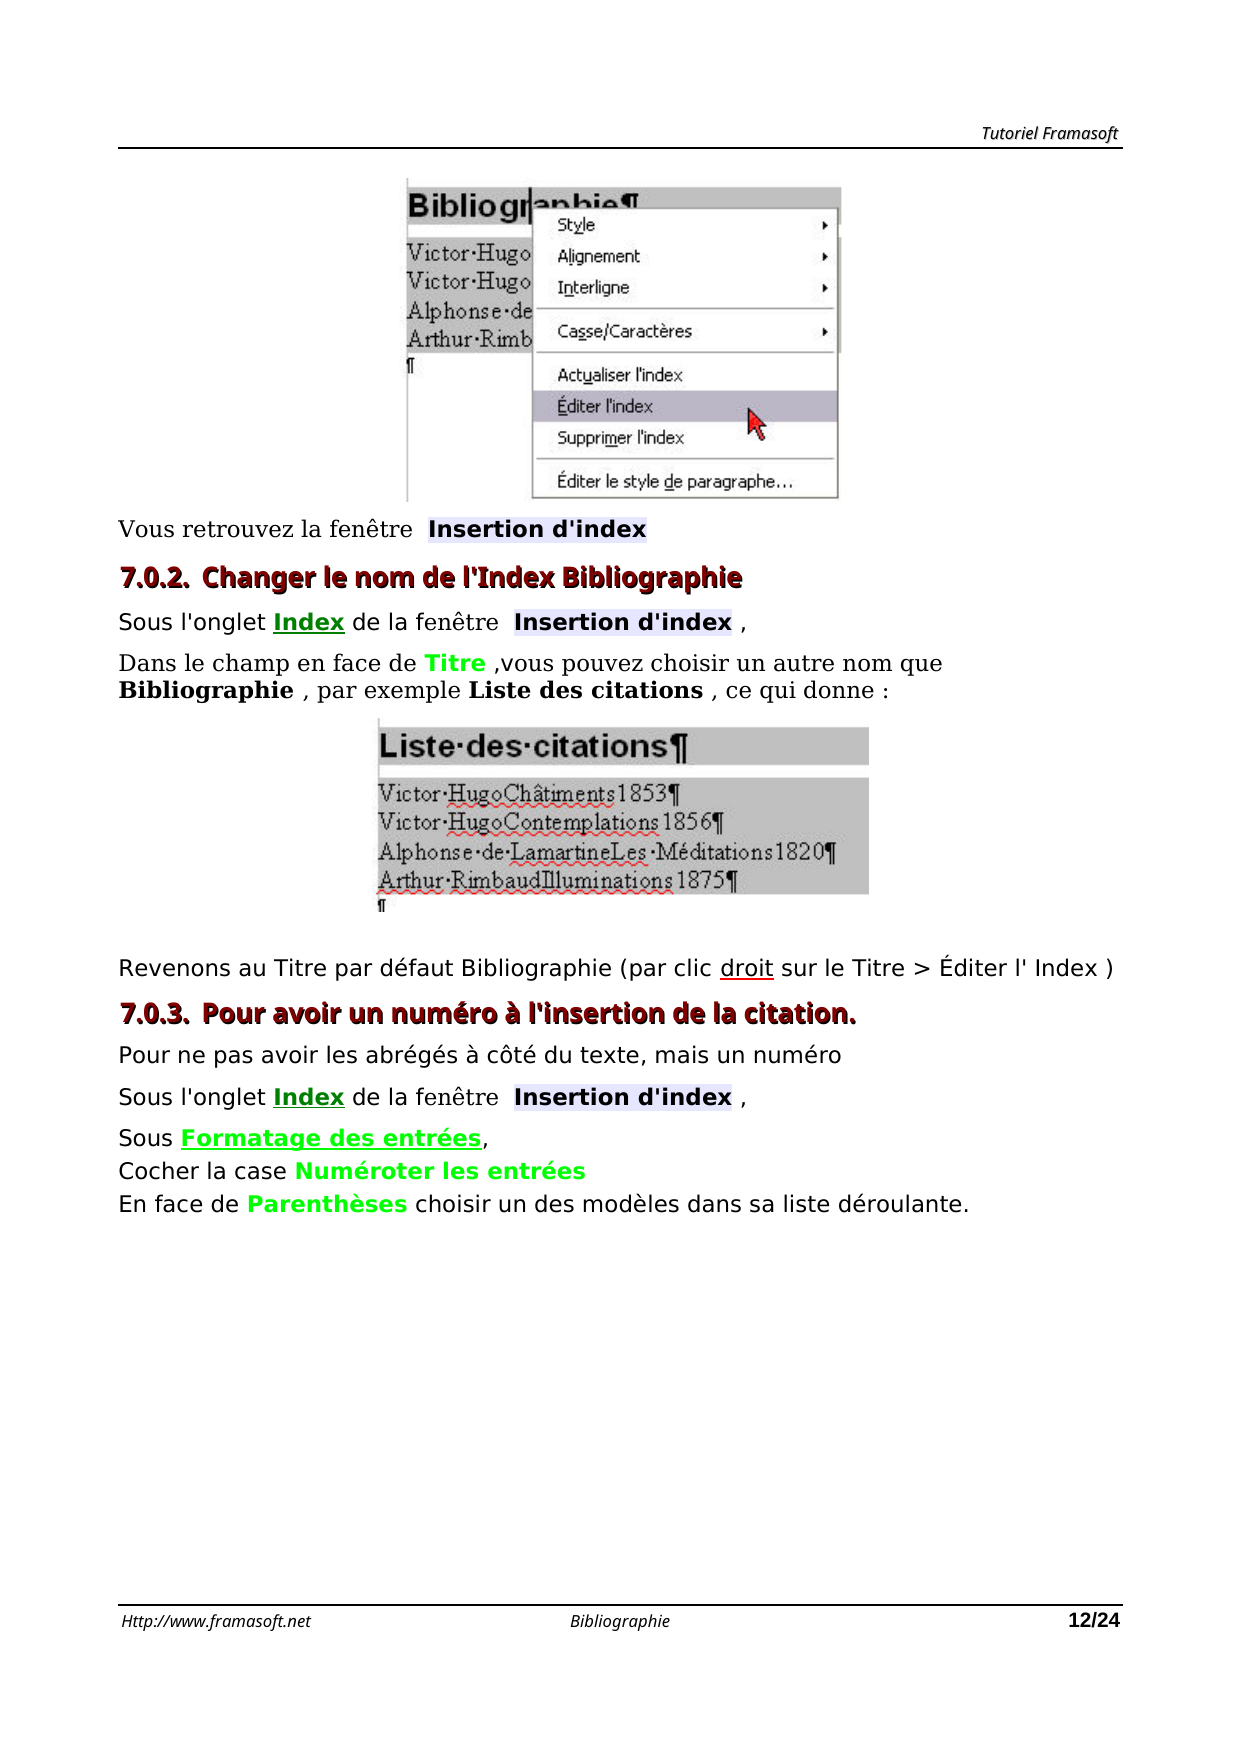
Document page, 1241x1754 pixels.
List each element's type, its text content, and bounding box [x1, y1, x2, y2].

subtitle Pour avoir un numéro à l'insertion de la citation. [118, 994, 1123, 1031]
text Revenons au Titre par défaut Bibliographie (par clic droit sur le Titre > Éditer l' Index ) [118, 956, 1122, 982]
text Cocher la case Numéroter les entrées [118, 1158, 1123, 1185]
text Pour ne pas avoir les abrégés à côté du texte, mais un numéro [118, 1043, 1123, 1069]
subtitle Changer le nom de l'Index Bibliographie [118, 558, 1123, 595]
text Sous l'onglet Index de la fenêtre Insertion d'index , [118, 1084, 1123, 1111]
text Vous retrouvez la fenêtre Insertion d'index [118, 517, 428, 543]
text Vous retrouvez la fenêtre Insertion d'index [647, 517, 1123, 543]
text Dans le champ en face de Titre ,vous pouvez choisir un autre nom que Bibliographie , par exemple Liste des citations , ce qui donne : [118, 651, 1123, 704]
text Sous Formatage des entrées, [118, 1125, 1123, 1152]
picture [399, 178, 842, 502]
text En face de Parenthèses choisir un des modèles dans sa liste déroulante. [118, 1191, 1123, 1218]
picture [372, 718, 869, 912]
text Sous l'onglet Index de la fenêtre Insertion d'index , [118, 609, 1123, 636]
